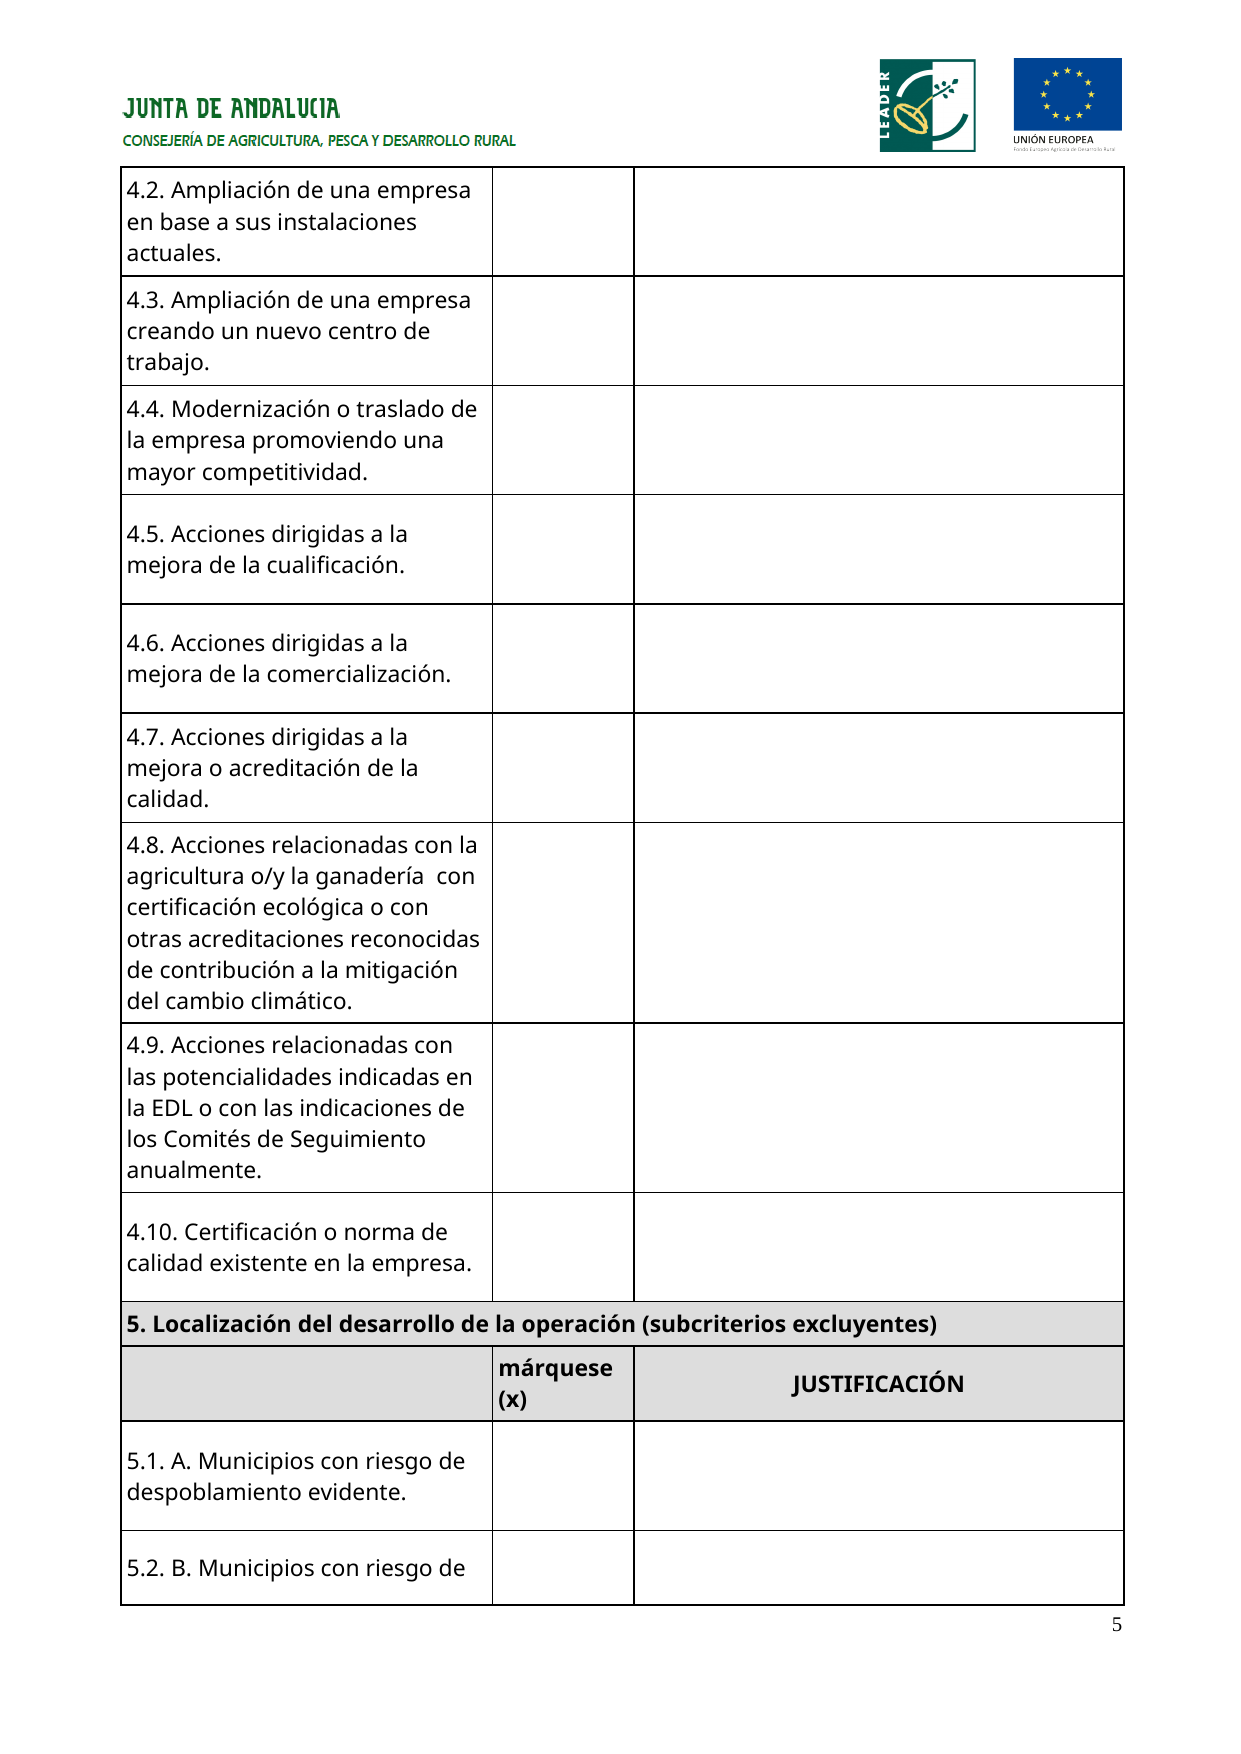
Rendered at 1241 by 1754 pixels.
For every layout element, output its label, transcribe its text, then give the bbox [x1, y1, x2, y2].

table_cell [635, 823, 1123, 1022]
table_cell [635, 168, 1123, 275]
table_cell 5. Localización del desarrollo de la operación (subcriterios excluyentes) [122, 1302, 1123, 1345]
picture [122, 94, 521, 149]
table_cell 4.2. Ampliación de una empresa en base a sus instalaciones actuales. [122, 168, 492, 275]
table_cell [493, 1193, 633, 1301]
table_cell [122, 1347, 492, 1420]
table_cell márquese (x) [493, 1347, 633, 1420]
table_cell [493, 277, 633, 384]
table_cell 4.4. Modernización o traslado de la empresa promoviendo una mayor competitividad. [122, 386, 492, 494]
table_cell [635, 605, 1123, 712]
table_cell [635, 714, 1123, 822]
table_cell 4.8. Acciones relacionadas con la agricultura o/y la ganadería con certificación ecológica o con otras acreditaciones reconocidas de contribución a la mitigación del cambio climático. [122, 823, 492, 1022]
table_cell [493, 1024, 633, 1191]
table_cell [635, 495, 1123, 603]
table_cell 4.7. Acciones dirigidas a la mejora o acreditación de la calidad. [122, 714, 492, 822]
table_cell JUSTIFICACIÓN [635, 1347, 1123, 1420]
table_cell 4.6. Acciones dirigidas a la mejora de la comercialización. [122, 605, 492, 712]
table_cell [635, 1024, 1123, 1191]
table_cell 4.5. Acciones dirigidas a la mejora de la cualificación. [122, 495, 492, 603]
table_cell 4.9. Acciones relacionadas con las potencialidades indicadas en la EDL o con las indicaciones de los Comités de Seguimiento anualmente. [122, 1024, 492, 1191]
table_cell [635, 386, 1123, 494]
table_cell 5.2. B. Municipios con riesgo de [122, 1531, 492, 1604]
table_cell 4.10. Certificación o norma de calidad existente en la empresa. [122, 1193, 492, 1301]
table_cell [493, 1531, 633, 1604]
table_cell [493, 1422, 633, 1530]
table_cell [493, 495, 633, 603]
table_cell 5.1. A. Municipios con riesgo de despoblamiento evidente. [122, 1422, 492, 1530]
picture [1013, 58, 1122, 152]
table_cell [493, 823, 633, 1022]
table_cell [635, 1193, 1123, 1301]
table_cell [635, 1422, 1123, 1530]
table_cell [635, 277, 1123, 384]
table_cell [635, 1531, 1123, 1604]
table_cell [493, 168, 633, 275]
table_cell [493, 605, 633, 712]
table_cell [493, 386, 633, 494]
table_cell 4.3. Ampliación de una empresa creando un nuevo centro de trabajo. [122, 277, 492, 384]
table_cell [493, 714, 633, 822]
